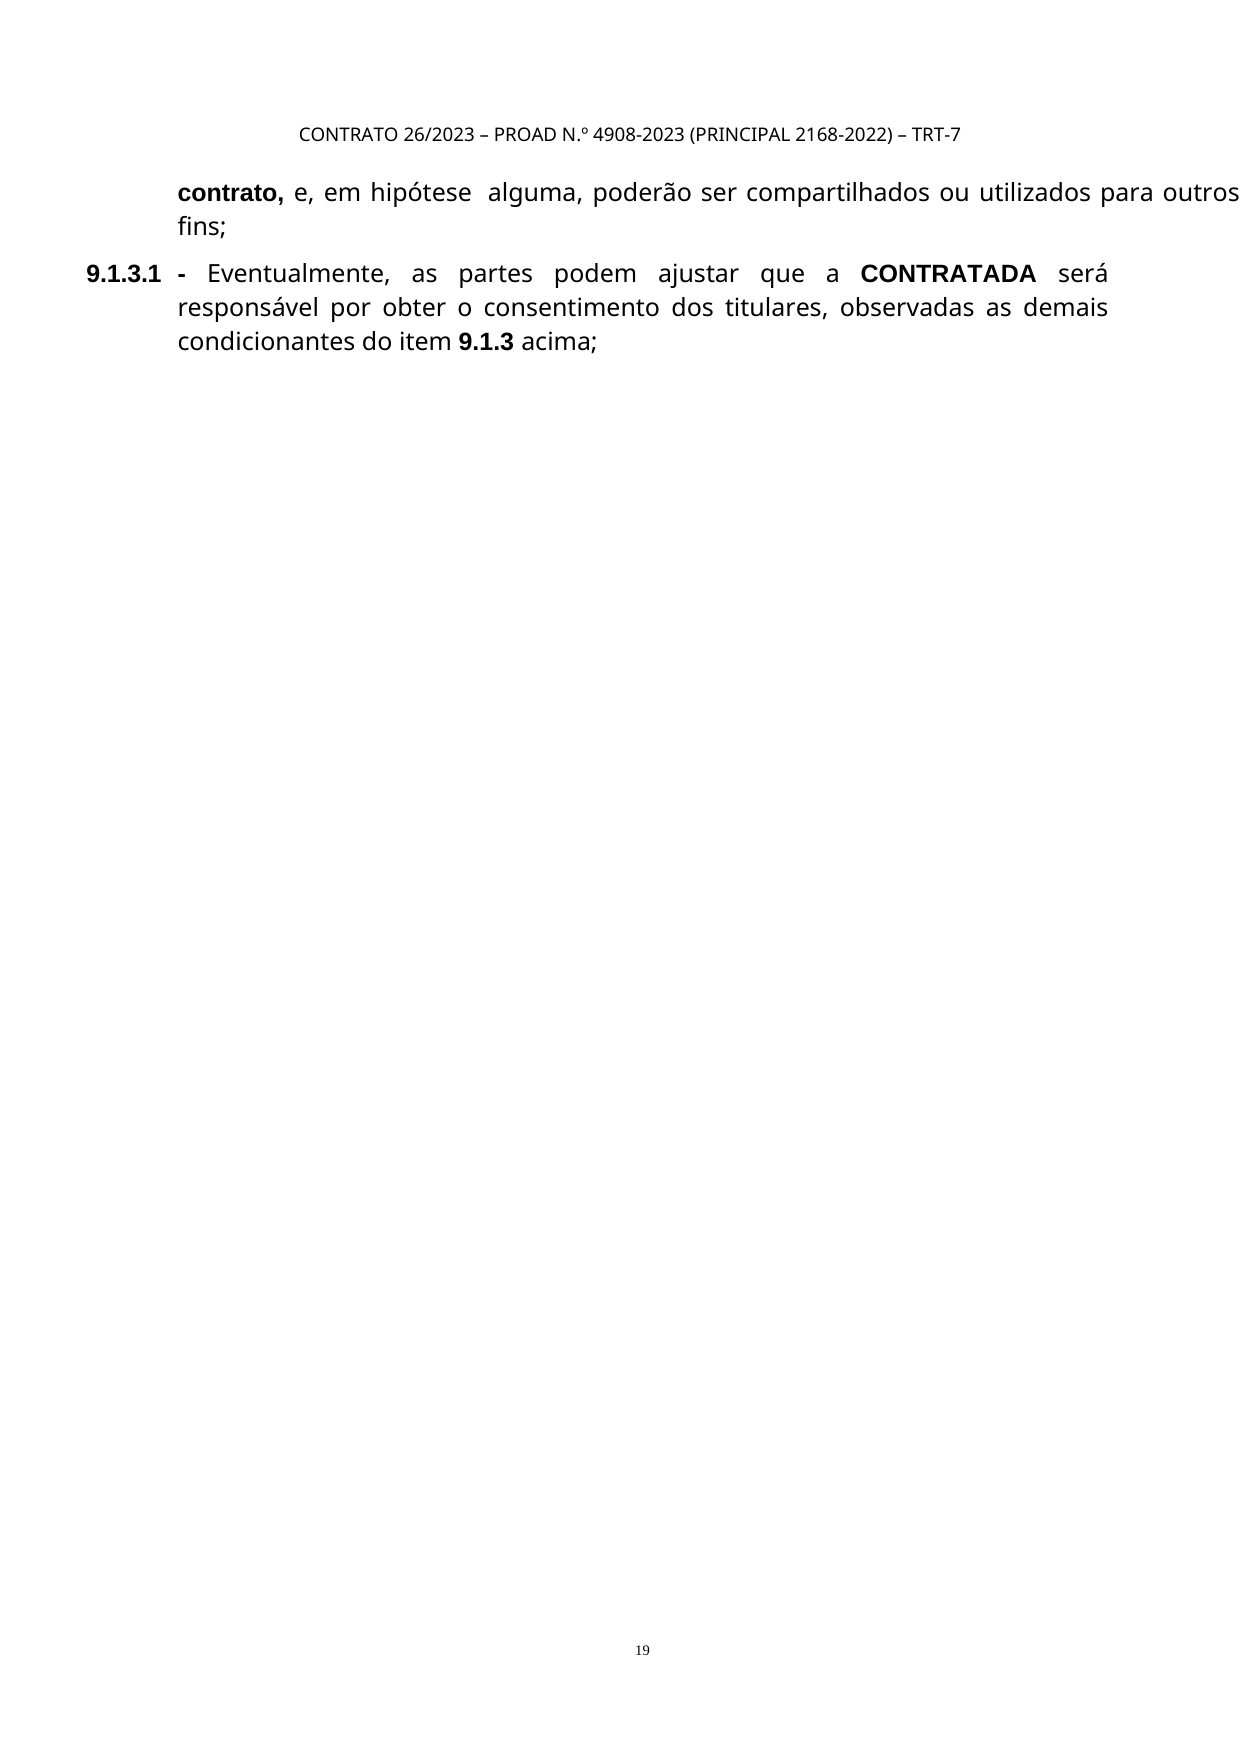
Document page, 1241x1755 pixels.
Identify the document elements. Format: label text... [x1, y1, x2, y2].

list contrato, e, em hipótese alguma, poderão ser compartilhados ou utilizados para outros fins; [167, 175, 1241, 243]
list - Eventualmente, as partes podem ajustar que a CONTRATADA será responsável por obter o consentimento dos titulares, observadas as demais condicionantes do item 9.1.3 acima; [167, 256, 1108, 358]
